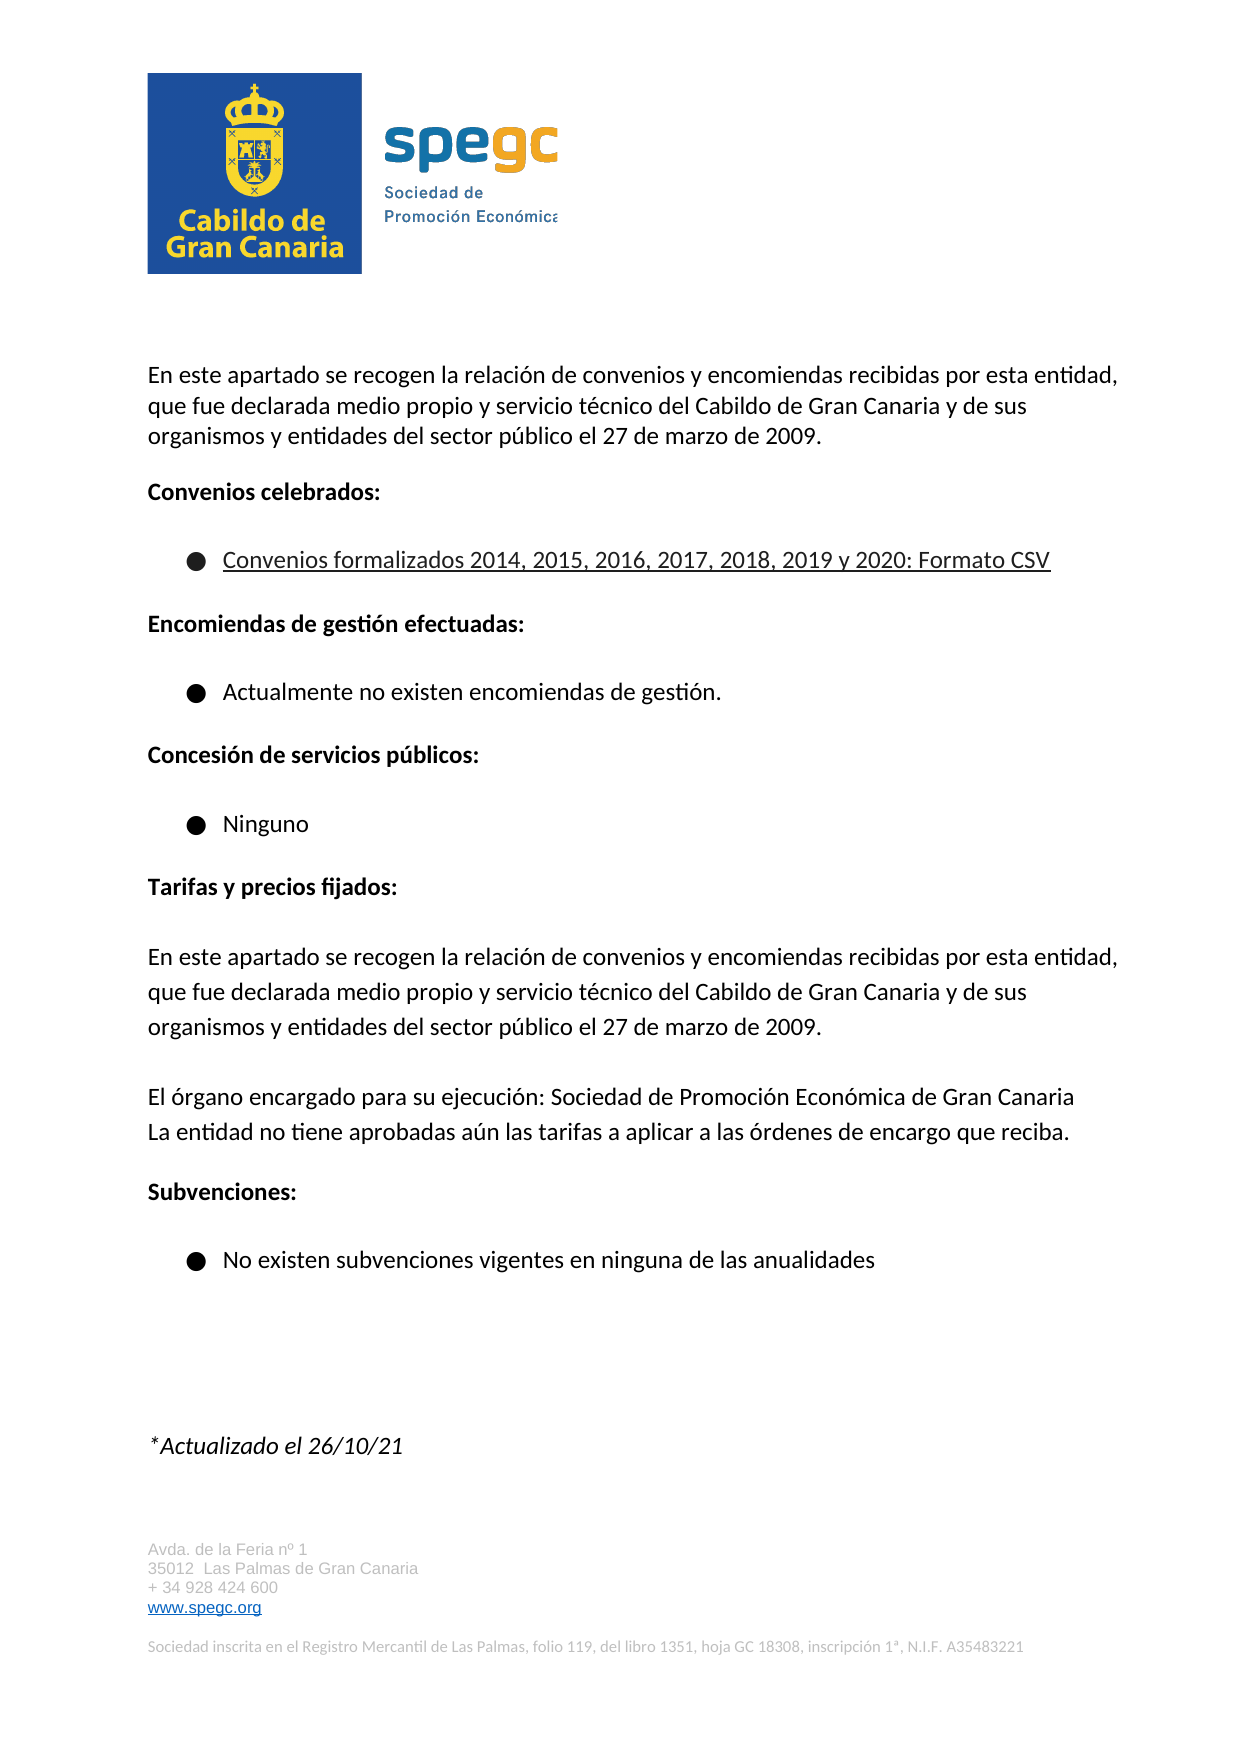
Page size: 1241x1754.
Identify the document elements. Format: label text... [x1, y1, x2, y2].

text Convenios celebrados: [148, 476, 1122, 507]
text En este apartado se recogen la relación de convenios y encomiendas recibidas por esta entidad, que fue declarada medio propio y servicio técnico del Cabildo de Gran Canaria y de sus organismos y entidades del sector público el 27 de marzo de 2009. [148, 941, 1122, 1042]
text Encomiendas de gestión efectuadas: [148, 608, 1122, 638]
list Ninguno [185, 795, 1122, 846]
list Convenios formalizados 2014, 2015, 2016, 2017, 2018, 2019 y 2020: Formato CSV [185, 532, 1122, 583]
text Tarifas y precios fijados: [148, 871, 1122, 902]
text La entidad no tiene aprobadas aún las tarifas a aplicar a las órdenes de encargo que reciba. [148, 1116, 1122, 1147]
text En este apartado se recogen la relación de convenios y encomiendas recibidas por esta entidad, que fue declarada medio propio y servicio técnico del Cabildo de Gran Canaria y de sus organismos y entidades del sector público el 27 de marzo de 2009. [148, 359, 1122, 451]
picture [147, 73, 558, 274]
text *Actualizado el 26/10/21 [148, 1430, 1122, 1461]
text Concesión de servicios públicos: [148, 739, 1122, 770]
text El órgano encargado para su ejecución: Sociedad de Promoción Económica de Gran Canaria [148, 1081, 1122, 1112]
text Subvenciones: [148, 1176, 1122, 1207]
list No existen subvenciones vigentes en ninguna de las anualidades [185, 1232, 1122, 1283]
list Actualmente no existen encomiendas de gestión. [185, 663, 1122, 714]
